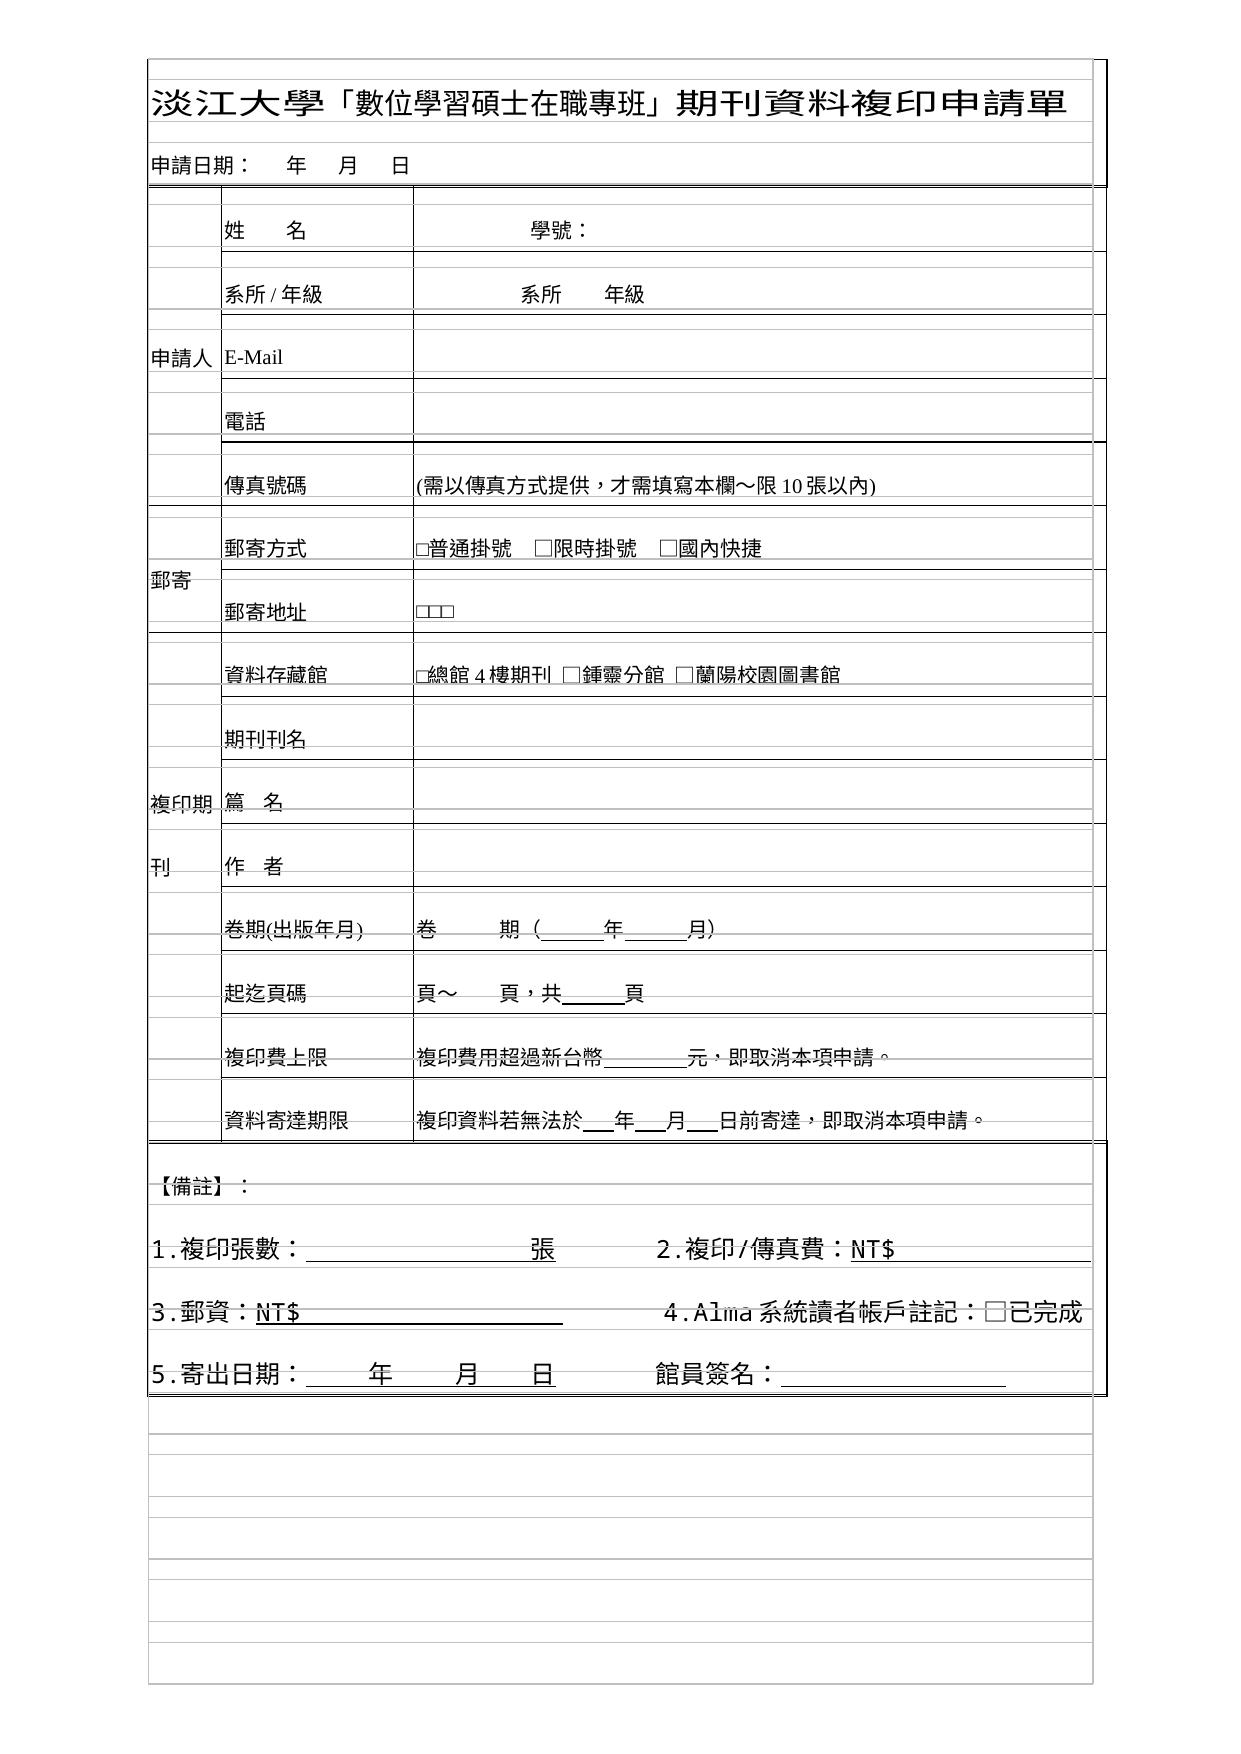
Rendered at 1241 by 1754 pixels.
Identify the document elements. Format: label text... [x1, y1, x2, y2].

table_cell [414, 824, 1092, 829]
table_cell [414, 760, 1092, 767]
table_cell 【備註】： 1.複印張數： 張 2.複印/傳真費：NT$ 3.郵資：NT$ 4.Alma系統讀者帳戶註記：□已完成 5.寄出日期： 年 月 日 館員簽名： [149, 1268, 1092, 1308]
table_cell 頁～ 頁，共 頁 [414, 955, 1092, 996]
table_cell 複印期刊 [149, 685, 221, 704]
table_cell [1094, 697, 1106, 759]
table_cell 【備註】： 1.複印張數： 張 2.複印/傳真費：NT$ 3.郵資：NT$ 4.Alma系統讀者帳戶註記：□已完成 5.寄出日期： 年 月 日 館員簽名： [149, 1247, 1092, 1267]
table_cell [414, 570, 1092, 579]
table_cell 【備註】： 1.複印張數： 張 2.複印/傳真費：NT$ 3.郵資：NT$ 4.Alma系統讀者帳戶註記：□已完成 5.寄出日期： 年 月 日 館員簽名： [149, 1330, 1092, 1371]
table_cell □普通掛號 □限時掛號 □國內快捷 [414, 518, 1092, 558]
table_cell E-Mail [222, 330, 413, 371]
table_cell 頁～ 頁，共 頁 [1094, 951, 1106, 1013]
table_cell [149, 455, 221, 496]
table_cell 複印期刊 [149, 830, 221, 871]
table_cell 複印期刊 [149, 633, 221, 642]
table_cell 資料寄達期限 [222, 1122, 413, 1140]
table_cell 卷期(出版年月) [222, 893, 413, 933]
table_header [149, 122, 1092, 142]
table_cell [1094, 379, 1106, 441]
table_cell 【備註】： 1.複印張數： 張 2.複印/傳真費：NT$ 3.郵資：NT$ 4.Alma系統讀者帳戶註記：□已完成 5.寄出日期： 年 月 日 館員簽名： [149, 1310, 1092, 1329]
table_cell □□□ [414, 580, 1092, 621]
table_cell [222, 435, 413, 441]
table_cell 複印資料若無法於 年 月 日前寄達，即取消本項申請。 [414, 1080, 1092, 1121]
table_cell [414, 872, 1092, 886]
table_cell □總館4樓期刊 □鍾靈分館 □蘭陽校園圖書館 [414, 643, 1092, 683]
table_cell [222, 252, 413, 267]
table_cell [1094, 443, 1106, 505]
table_cell [222, 188, 413, 204]
table_cell 複印費用超過新台幣 元，即取消本項申請。 [1094, 1014, 1106, 1077]
table_cell 期刊刊名 [222, 697, 413, 704]
table_cell [1094, 252, 1106, 314]
table_cell 郵寄 [149, 580, 221, 621]
table_cell 學號： [414, 205, 1092, 246]
table_cell [1094, 188, 1106, 251]
table_cell [222, 685, 413, 696]
table_cell 郵寄地址 [222, 580, 413, 621]
table_cell 卷 期（ 年 月） [1094, 887, 1106, 950]
table_cell 篇 名 [222, 768, 413, 808]
table_header 申請日期： 年 月 日 [149, 143, 1092, 183]
table_cell 複印期刊 [149, 893, 221, 933]
table_cell 複印資料若無法於 年 月 日前寄達，即取消本項申請。 [1094, 1078, 1106, 1140]
table_cell 期刊刊名 [222, 705, 413, 746]
table_cell 郵寄方式 [222, 518, 413, 558]
table_cell 作 者 [222, 872, 413, 886]
table_cell [414, 685, 1092, 696]
table_header [1094, 60, 1106, 185]
table_cell [149, 497, 221, 505]
table_cell [149, 247, 221, 267]
table_cell [414, 768, 1092, 808]
table_cell [1094, 633, 1106, 696]
table_cell 郵寄 [149, 622, 221, 632]
table_cell 傳真號碼 [222, 455, 413, 496]
table_cell 複印費用超過新台幣 元，即取消本項申請。 [414, 1018, 1092, 1058]
table_cell 複印費上限 [222, 1018, 413, 1058]
table_cell [222, 506, 413, 517]
table_cell [414, 435, 1092, 441]
table_cell [222, 633, 413, 642]
table_cell 複印費上限 [222, 1060, 413, 1077]
table_cell [1094, 315, 1106, 378]
table_cell [414, 560, 1092, 568]
table_cell [414, 372, 1092, 378]
table_cell 郵寄 [149, 560, 221, 579]
table_cell [414, 697, 1092, 704]
table_cell 申請人 [149, 330, 221, 371]
table_header [149, 60, 1092, 79]
table_cell 複印資料若無法於 年 月 日前寄達，即取消本項申請。 [414, 1122, 1092, 1140]
table_cell [149, 268, 221, 308]
table_cell 複印期刊 [149, 1018, 221, 1058]
table_cell 複印期刊 [149, 747, 221, 767]
table_cell 複印期刊 [149, 935, 221, 954]
table_cell 頁～ 頁，共 頁 [414, 997, 1092, 1013]
table_cell [222, 622, 413, 632]
table_cell [414, 497, 1092, 505]
table_cell [414, 315, 1092, 329]
table_cell 系所 / 年級 [222, 268, 413, 308]
table_cell [1094, 506, 1106, 568]
table_cell 卷期(出版年月) [222, 887, 413, 892]
table_header 淡江大學「數位學習碩士在職專班」期刊資料複印申請單 [149, 80, 1092, 121]
table_cell 【備註】： 1.複印張數： 張 2.複印/傳真費：NT$ 3.郵資：NT$ 4.Alma系統讀者帳戶註記：□已完成 5.寄出日期： 年 月 日 館員簽名： [149, 1185, 1092, 1204]
table_cell 複印期刊 [149, 810, 221, 829]
table_cell [414, 622, 1092, 632]
table_cell [149, 372, 221, 392]
table_cell 系所 年級 [414, 268, 1092, 308]
table_cell 期刊刊名 [222, 747, 413, 759]
table_cell 郵寄 [149, 518, 221, 558]
table_cell [149, 188, 221, 204]
table_cell 資料存藏館 [222, 643, 413, 683]
table_cell [1094, 760, 1106, 823]
table_cell 複印期刊 [149, 768, 221, 808]
table_cell 起迄頁碼 [222, 997, 413, 1013]
table_cell 郵寄 [149, 506, 221, 517]
table_cell 複印期刊 [149, 643, 221, 683]
table_cell 複印期刊 [149, 705, 221, 746]
table_cell [414, 393, 1092, 433]
table_cell [222, 379, 413, 392]
table_cell [222, 497, 413, 505]
table_cell 卷 期（ 年 月） [414, 887, 1092, 892]
table_cell [414, 705, 1092, 746]
table_cell [222, 443, 413, 454]
table_cell [414, 443, 1092, 454]
table_cell 卷 期（ 年 月） [414, 935, 1092, 950]
table_cell 篇 名 [222, 810, 413, 823]
table_cell (需以傳真方式提供，才需填寫本欄～限10張以內) [414, 455, 1092, 496]
table_cell 資料寄達期限 [222, 1080, 413, 1121]
table_cell [414, 810, 1092, 823]
table_cell [414, 252, 1092, 267]
table_cell 複印期刊 [149, 955, 221, 996]
table_cell 卷期(出版年月) [222, 935, 413, 950]
table_cell 卷 期（ 年 月） [414, 893, 1092, 933]
table_cell [414, 379, 1092, 392]
table_cell 作 者 [222, 824, 413, 829]
table_cell 【備註】： 1.複印張數： 張 2.複印/傳真費：NT$ 3.郵資：NT$ 4.Alma系統讀者帳戶註記：□已完成 5.寄出日期： 年 月 日 館員簽名： [149, 1205, 1092, 1246]
table_cell 作 者 [222, 830, 413, 871]
table_cell [414, 330, 1092, 371]
table_cell [1094, 570, 1106, 632]
table_cell 電話 [222, 393, 413, 433]
table_cell 複印期刊 [149, 1080, 221, 1121]
table_cell [222, 570, 413, 579]
table_cell 複印期刊 [149, 1060, 221, 1079]
table_cell 起迄頁碼 [222, 955, 413, 996]
table_cell [149, 205, 221, 246]
table_cell [149, 310, 221, 329]
table_cell [1094, 824, 1106, 886]
table_cell 複印期刊 [149, 872, 221, 892]
table_cell [414, 310, 1092, 314]
table_cell [222, 372, 413, 378]
table_cell [414, 830, 1092, 871]
table_cell 篇 名 [222, 760, 413, 767]
table_cell 姓 名 [222, 205, 413, 246]
table_cell 複印期刊 [149, 997, 221, 1017]
table_cell [414, 188, 1092, 204]
table_cell [149, 435, 221, 454]
table_cell [414, 747, 1092, 759]
table_cell [222, 560, 413, 568]
table_cell 【備註】： 1.複印張數： 張 2.複印/傳真費：NT$ 3.郵資：NT$ 4.Alma系統讀者帳戶註記：□已完成 5.寄出日期： 年 月 日 館員簽名： [149, 1372, 1092, 1392]
table_cell 複印期刊 [149, 1122, 221, 1140]
table_cell 【備註】： 1.複印張數： 張 2.複印/傳真費：NT$ 3.郵資：NT$ 4.Alma系統讀者帳戶註記：□已完成 5.寄出日期： 年 月 日 館員簽名： [1094, 1144, 1106, 1393]
table_cell [149, 393, 221, 433]
table_cell 【備註】： 1.複印張數： 張 2.複印/傳真費：NT$ 3.郵資：NT$ 4.Alma系統讀者帳戶註記：□已完成 5.寄出日期： 年 月 日 館員簽名： [149, 1144, 1092, 1183]
table_cell [222, 310, 413, 314]
table_cell [414, 247, 1092, 251]
table_cell 複印費用超過新台幣 元，即取消本項申請。 [414, 1060, 1092, 1077]
table_cell [414, 633, 1092, 642]
table_cell [222, 315, 413, 329]
table_cell [414, 506, 1092, 517]
table_cell [222, 247, 413, 251]
